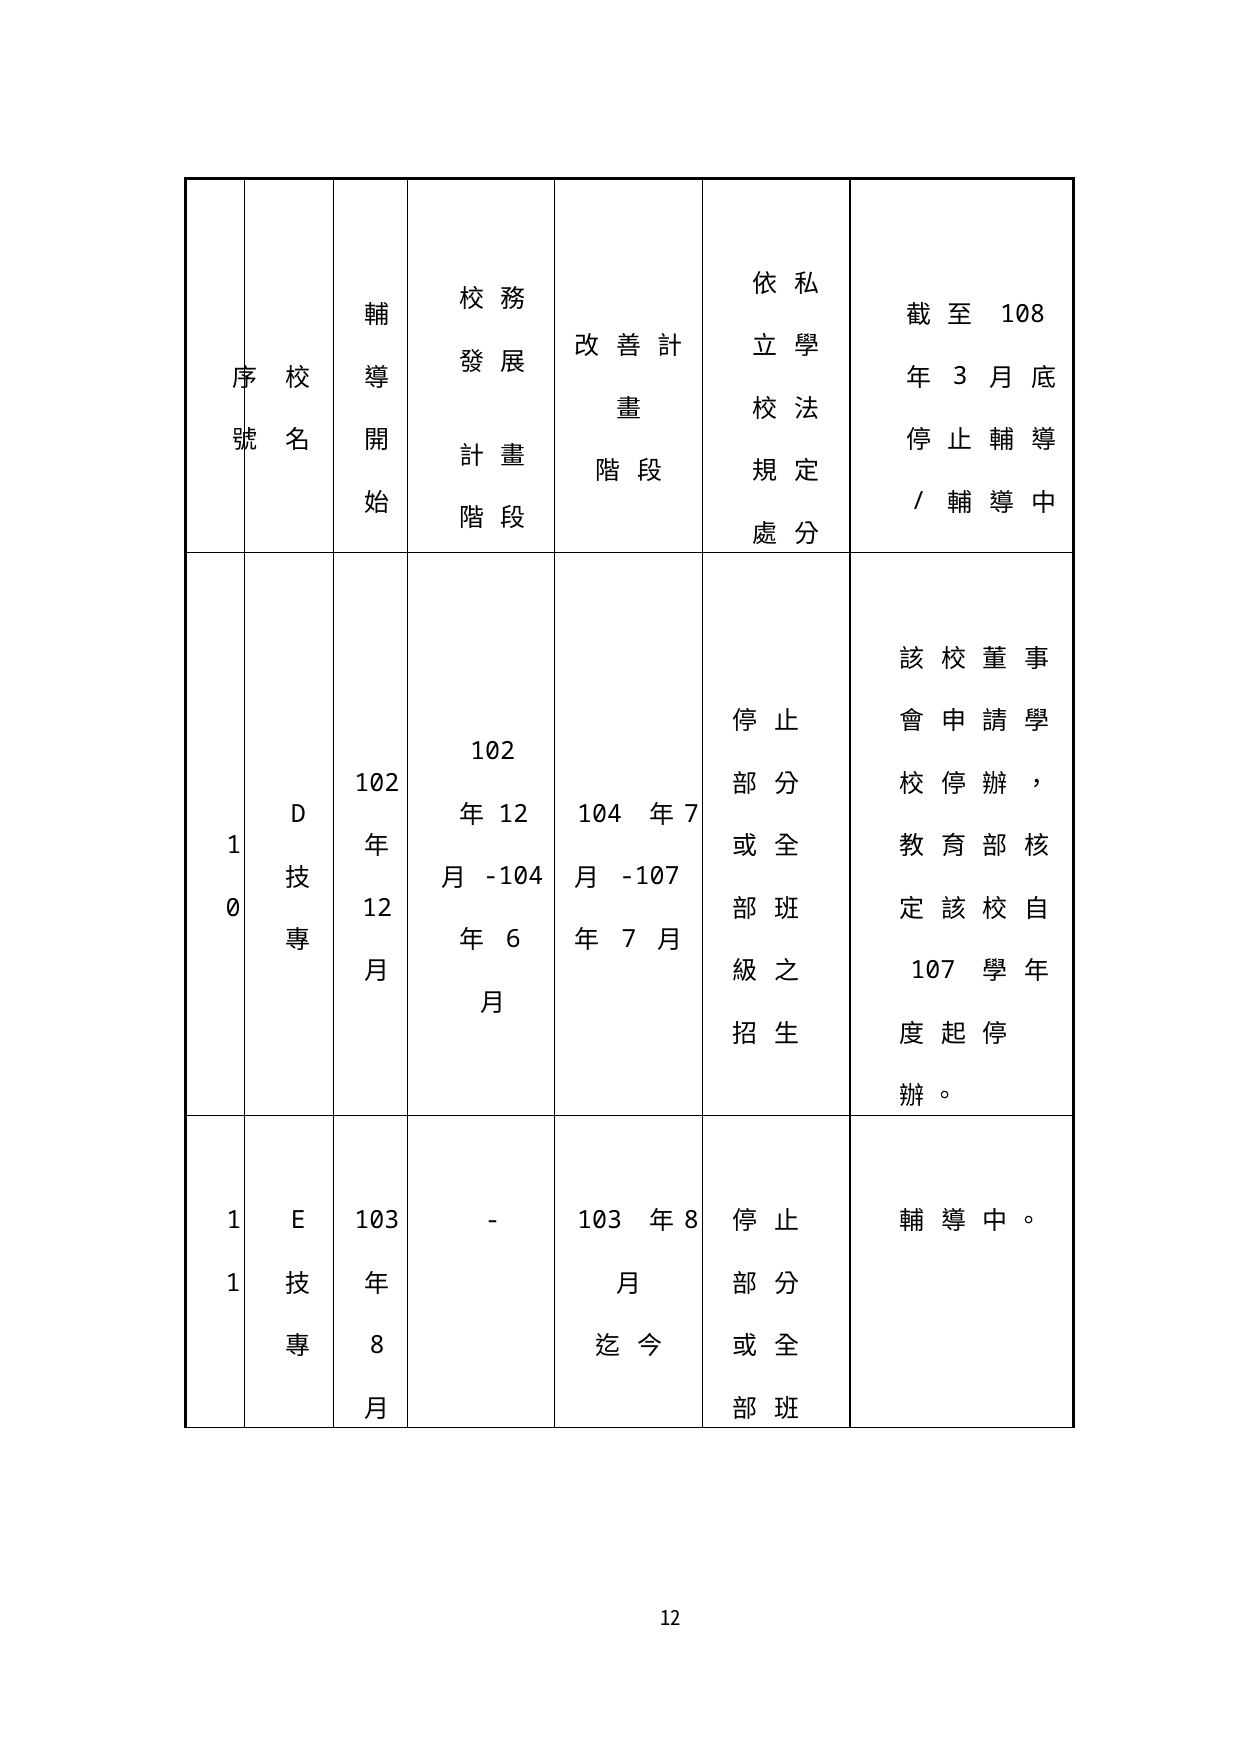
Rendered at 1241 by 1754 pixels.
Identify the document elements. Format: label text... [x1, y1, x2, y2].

table_cell 停止部分或全部班級之招生 [703, 553, 849, 1115]
table_cell E技專 [245, 1116, 333, 1427]
table_header 序號 [187, 180, 244, 552]
table_cell 停止部分或全部班 [703, 1116, 849, 1427]
table_header 改善計畫 階段 [555, 180, 702, 552]
table_cell 102年12月 [334, 553, 407, 1115]
table_cell 輔導中。 [851, 1116, 1072, 1427]
table_cell 103年8月 迄今 [555, 1116, 702, 1427]
table_cell D技專 [245, 553, 333, 1115]
table_header 校名 [245, 180, 333, 552]
table_cell 104年7月-107年7月 [555, 553, 702, 1115]
table_cell 102年12月-104年6月 [408, 553, 554, 1115]
table_cell 10 [187, 553, 244, 1115]
table_header 依私立學校法規定處分 [703, 180, 849, 552]
table_header 截至108年3月底停止輔導/輔導中 [851, 180, 1072, 552]
table_cell 103年8月 [334, 1116, 407, 1427]
table_header 輔導開始 [334, 180, 407, 552]
table_cell - [408, 1116, 554, 1427]
table_header 校務發展 計畫階段 [408, 180, 554, 552]
table_cell 11 [187, 1116, 244, 1427]
table_cell 該校董事會申請學校停辦，教育部核定該校自107學年度起停辦。 [851, 553, 1072, 1115]
